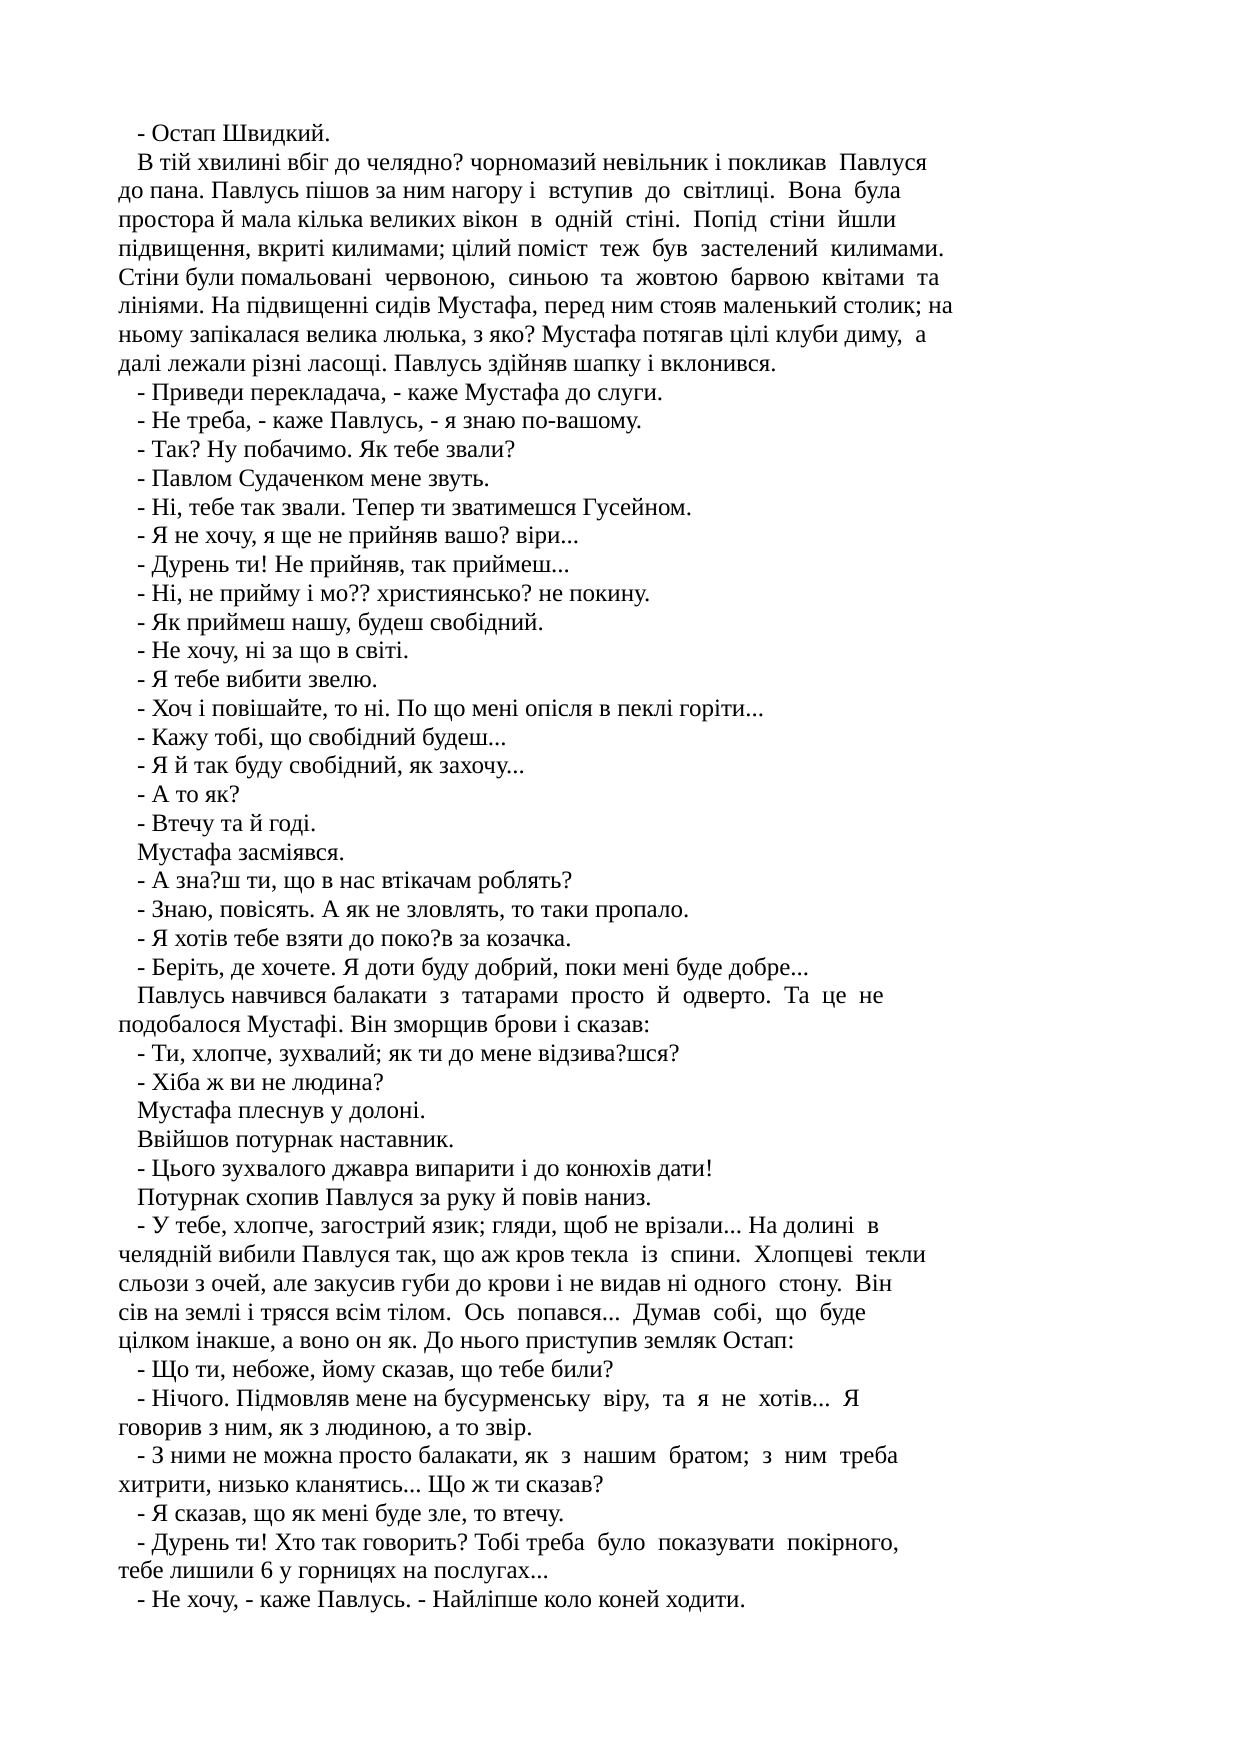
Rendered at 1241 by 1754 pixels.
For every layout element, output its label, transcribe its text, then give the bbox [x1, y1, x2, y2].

text до пана. Павлусь пiшов за ним нагору i вступив до свiтлицi. Вона була [118, 176, 1122, 204]
text - Як приймеш нашу, будеш свобiдний. [118, 607, 1122, 636]
text - Я сказав, що як менi буде зле, то втечу. [118, 1498, 1122, 1527]
text - Не треба, - каже Павлусь, - я знаю по-вашому. [118, 406, 1122, 434]
text сiв на землi i трясся всiм тiлом. Ось попався... Думав собi, що буде [118, 1297, 1122, 1326]
text - Я тебе вибити звелю. [118, 664, 1122, 693]
text - Я не хочу, я ще не прийняв вашо? вiри... [118, 521, 1122, 549]
text Мустафа плеснув у долонi. [118, 1096, 1122, 1124]
text - Не хочу, - каже Павлусь. - Найлiпше коло коней ходити. [118, 1584, 1122, 1613]
text - Павлом Судаченком мене звуть. [118, 463, 1122, 492]
text ньому запiкалася велика люлька, з яко? Мустафа потягав цiлi клуби диму, а [118, 319, 1122, 348]
text лiнiями. На пiдвищеннi сидiв Мустафа, перед ним стояв маленький столик; на [118, 291, 1122, 319]
text - Нi, не прийму i мо?? християнсько? не покину. [118, 578, 1122, 607]
text - А зна?ш ти, що в нас втiкачам роблять? [118, 866, 1122, 894]
text - Нiчого. Пiдмовляв мене на бусурменську вiру, та я не хотiв... Я [118, 1383, 1122, 1412]
text - Знаю, повiсять. А як не зловлять, то таки пропало. [118, 894, 1122, 923]
text - Ти, хлопче, зухвалий; як ти до мене вiдзива?шся? [118, 1038, 1122, 1067]
text - У тебе, хлопче, загострий язик; гляди, щоб не врiзали... На долинi в [118, 1211, 1122, 1239]
text говорив з ним, як з людиною, а то звiр. [118, 1412, 1122, 1441]
text подобалося Мустафi. Вiн зморщив брови i сказав: [118, 1009, 1122, 1038]
text Потурнак схопив Павлуся за руку й повiв наниз. [118, 1182, 1122, 1211]
text тебе лишили 6 у горницях на послугах... [118, 1556, 1122, 1584]
text - Остап Швидкий. [118, 118, 1122, 147]
text - Втечу та й годi. [118, 808, 1122, 837]
text - Цього зухвалого джавра випарити i до конюхiв дати! [118, 1153, 1122, 1182]
text - Кажу тобi, що свобiдний будеш... [118, 722, 1122, 751]
text - Дурень ти! Не прийняв, так приймеш... [118, 549, 1122, 578]
text - А то як? [118, 779, 1122, 808]
text сльози з очей, але закусив губи до крови i не видав нi одного стону. Вiн [118, 1268, 1122, 1297]
text цiлком iнакше, а воно он як. До нього приступив земляк Остап: [118, 1326, 1122, 1354]
text простора й мала кiлька великих вiкон в однiй стiнi. Попiд стiни йшли [118, 204, 1122, 233]
text В тiй хвилинi вбiг до челядно? чорномазий невiльник i покликав Павлуся [118, 147, 1122, 176]
text - Приведи перекладача, - каже Мустафа до слуги. [118, 377, 1122, 406]
text Ввiйшов потурнак наставник. [118, 1124, 1122, 1153]
text Мустафа засмiявся. [118, 837, 1122, 866]
text далi лежали рiзнi ласощi. Павлусь здiйняв шапку i вклонився. [118, 348, 1122, 377]
text - Хоч i повiшайте, то нi. По що менi опiсля в пеклi горiти... [118, 693, 1122, 722]
text - Так? Ну побачимо. Як тебе звали? [118, 434, 1122, 463]
text - Берiть, де хочете. Я доти буду добрий, поки менi буде добре... [118, 952, 1122, 981]
text - З ними не можна просто балакати, як з нашим братом; з ним треба [118, 1441, 1122, 1469]
text хитрити, низько кланятись... Що ж ти сказав? [118, 1469, 1122, 1498]
text - Дурень ти! Хто так говорить? Тобi треба було показувати покiрного, [118, 1527, 1122, 1556]
text - Не хочу, нi за що в свiтi. [118, 636, 1122, 664]
text - Я хотiв тебе взяти до поко?в за козачка. [118, 923, 1122, 952]
text Павлусь навчився балакати з татарами просто й одверто. Та це не [118, 981, 1122, 1009]
text - Нi, тебе так звали. Тепер ти зватимешся Гусейном. [118, 492, 1122, 521]
text пiдвищення, вкритi килимами; цiлий помiст теж був застелений килимами. [118, 233, 1122, 262]
text челяднiй вибили Павлуся так, що аж кров текла iз спини. Хлопцевi текли [118, 1239, 1122, 1268]
text - Що ти, небоже, йому сказав, що тебе били? [118, 1354, 1122, 1383]
text - Я й так буду свобiдний, як захочу... [118, 751, 1122, 779]
text Стiни були помальованi червоною, синьою та жовтою барвою квiтами та [118, 262, 1122, 291]
text - Хiба ж ви не людина? [118, 1067, 1122, 1096]
